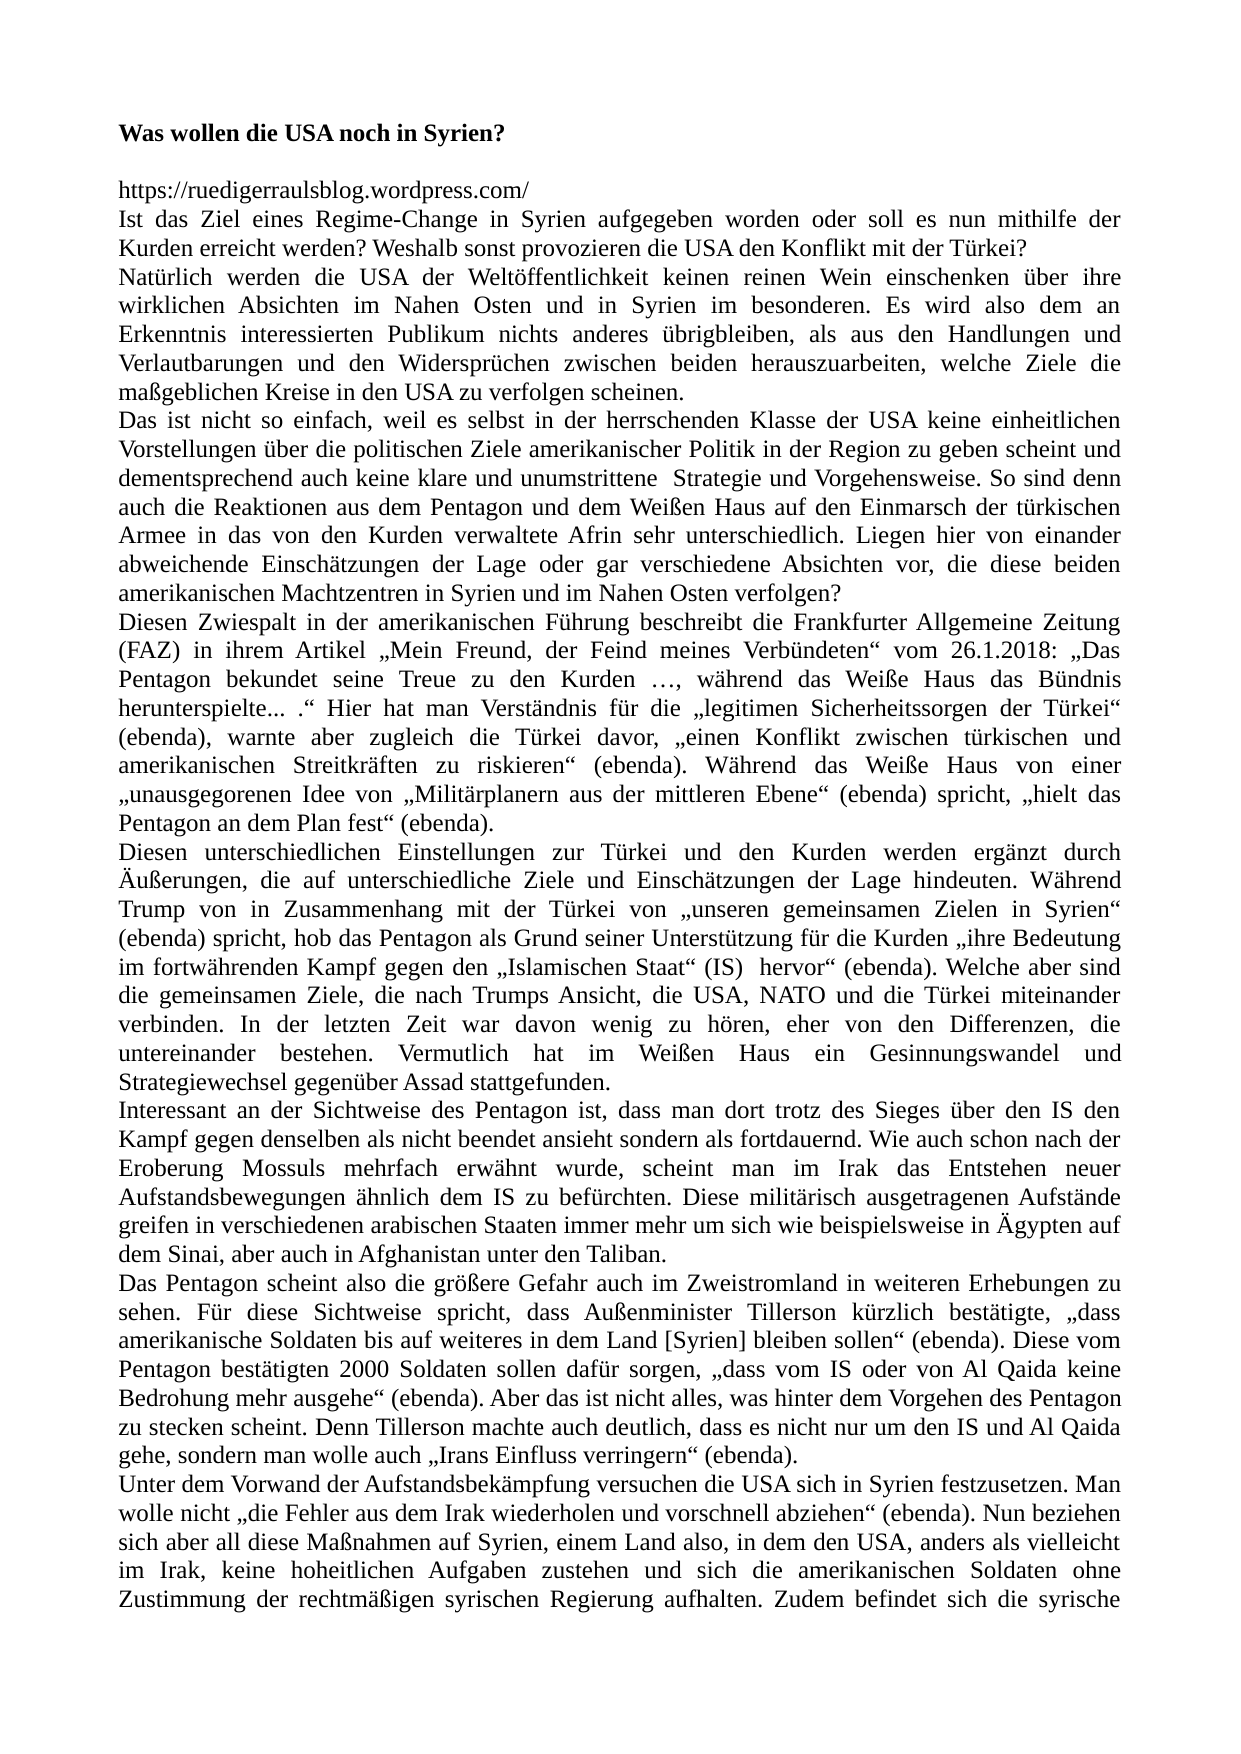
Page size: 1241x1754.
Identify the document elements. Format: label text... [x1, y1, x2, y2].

text Natürlich werden die USA der Weltöffentlichkeit keinen reinen Wein einschenken über ihre wirklichen Absichten im Nahen Osten und in Syrien im besonderen. Es wird also dem an Erkenntnis interessierten Publikum nichts anderes übrigbleiben, als aus den Handlungen und Verlautbarungen und den Widersprüchen zwischen beiden herauszuarbeiten, welche Ziele die maßgeblichen Kreise in den USA zu verfolgen scheinen. [118, 262, 1122, 406]
text Diesen Zwiespalt in der amerikanischen Führung beschreibt die Frankfurter Allgemeine Zeitung (FAZ) in ihrem Artikel „Mein Freund, der Feind meines Verbündeten“ vom 26.1.2018: „Das Pentagon bekundet seine Treue zu den Kurden …, während das Weiße Haus das Bündnis herunterspielte... .“ Hier hat man Verständnis für die „legitimen Sicherheitssorgen der Türkei“ (ebenda), warnte aber zugleich die Türkei davor, „einen Konflikt zwischen türkischen und amerikanischen Streitkräften zu riskieren“ (ebenda). Während das Weiße Haus von einer „unausgegorenen Idee von „Militärplanern aus der mittleren Ebene“ (ebenda) spricht, „hielt das Pentagon an dem Plan fest“ (ebenda). [118, 607, 1122, 837]
text Unter dem Vorwand der Aufstandsbekämpfung versuchen die USA sich in Syrien festzusetzen. Man wolle nicht „die Fehler aus dem Irak wiederholen und vorschnell abziehen“ (ebenda). Nun beziehen sich aber all diese Maßnahmen auf Syrien, einem Land also, in dem den USA, anders als vielleicht im Irak, keine hoheitlichen Aufgaben zustehen und sich die amerikanischen Soldaten ohne Zustimmung der rechtmäßigen syrischen Regierung aufhalten. Zudem befindet sich die syrische [118, 1469, 1122, 1613]
text Diesen unterschiedlichen Einstellungen zur Türkei und den Kurden werden ergänzt durch Äußerungen, die auf unterschiedliche Ziele und Einschätzungen der Lage hindeuten. Während Trump von in Zusammenhang mit der Türkei von „unseren gemeinsamen Zielen in Syrien“ (ebenda) spricht, hob das Pentagon als Grund seiner Unterstützung für die Kurden „ihre Bedeutung im fortwährenden Kampf gegen den „Islamischen Staat“ (IS) hervor“ (ebenda). Welche aber sind die gemeinsamen Ziele, die nach Trumps Ansicht, die USA, NATO und die Türkei miteinander verbinden. In der letzten Zeit war davon wenig zu hören, eher von den Differenzen, die untereinander bestehen. Vermutlich hat im Weißen Haus ein Gesinnungswandel und Strategiewechsel gegenüber Assad stattgefunden. [118, 837, 1122, 1096]
text https://ruedigerraulsblog.wordpress.com/ [118, 176, 1122, 204]
text Was wollen die USA noch in Syrien? [118, 118, 1122, 147]
text Das Pentagon scheint also die größere Gefahr auch im Zweistromland in weiteren Erhebungen zu sehen. Für diese Sichtweise spricht, dass Außenminister Tillerson kürzlich bestätigte, „dass amerikanische Soldaten bis auf weiteres in dem Land [Syrien] bleiben sollen“ (ebenda). Diese vom Pentagon bestätigten 2000 Soldaten sollen dafür sorgen, „dass vom IS oder von Al Qaida keine Bedrohung mehr ausgehe“ (ebenda). Aber das ist nicht alles, was hinter dem Vorgehen des Pentagon zu stecken scheint. Denn Tillerson machte auch deutlich, dass es nicht nur um den IS und Al Qaida gehe, sondern man wolle auch „Irans Einfluss verringern“ (ebenda). [118, 1268, 1122, 1469]
text Interessant an der Sichtweise des Pentagon ist, dass man dort trotz des Sieges über den IS den Kampf gegen denselben als nicht beendet ansieht sondern als fortdauernd. Wie auch schon nach der Eroberung Mossuls mehrfach erwähnt wurde, scheint man im Irak das Entstehen neuer Aufstandsbewegungen ähnlich dem IS zu befürchten. Diese militärisch ausgetragenen Aufstände greifen in verschiedenen arabischen Staaten immer mehr um sich wie beispielsweise in Ägypten auf dem Sinai, aber auch in Afghanistan unter den Taliban. [118, 1096, 1122, 1268]
text Das ist nicht so einfach, weil es selbst in der herrschenden Klasse der USA keine einheitlichen Vorstellungen über die politischen Ziele amerikanischer Politik in der Region zu geben scheint und dementsprechend auch keine klare und unumstrittene Strategie und Vorgehensweise. So sind denn auch die Reaktionen aus dem Pentagon und dem Weißen Haus auf den Einmarsch der türkischen Armee in das von den Kurden verwaltete Afrin sehr unterschiedlich. Liegen hier von einander abweichende Einschätzungen der Lage oder gar verschiedene Absichten vor, die diese beiden amerikanischen Machtzentren in Syrien und im Nahen Osten verfolgen? [118, 406, 1122, 607]
text Ist das Ziel eines Regime-Change in Syrien aufgegeben worden oder soll es nun mithilfe der Kurden erreicht werden? Weshalb sonst provozieren die USA den Konflikt mit der Türkei? [118, 204, 1122, 262]
